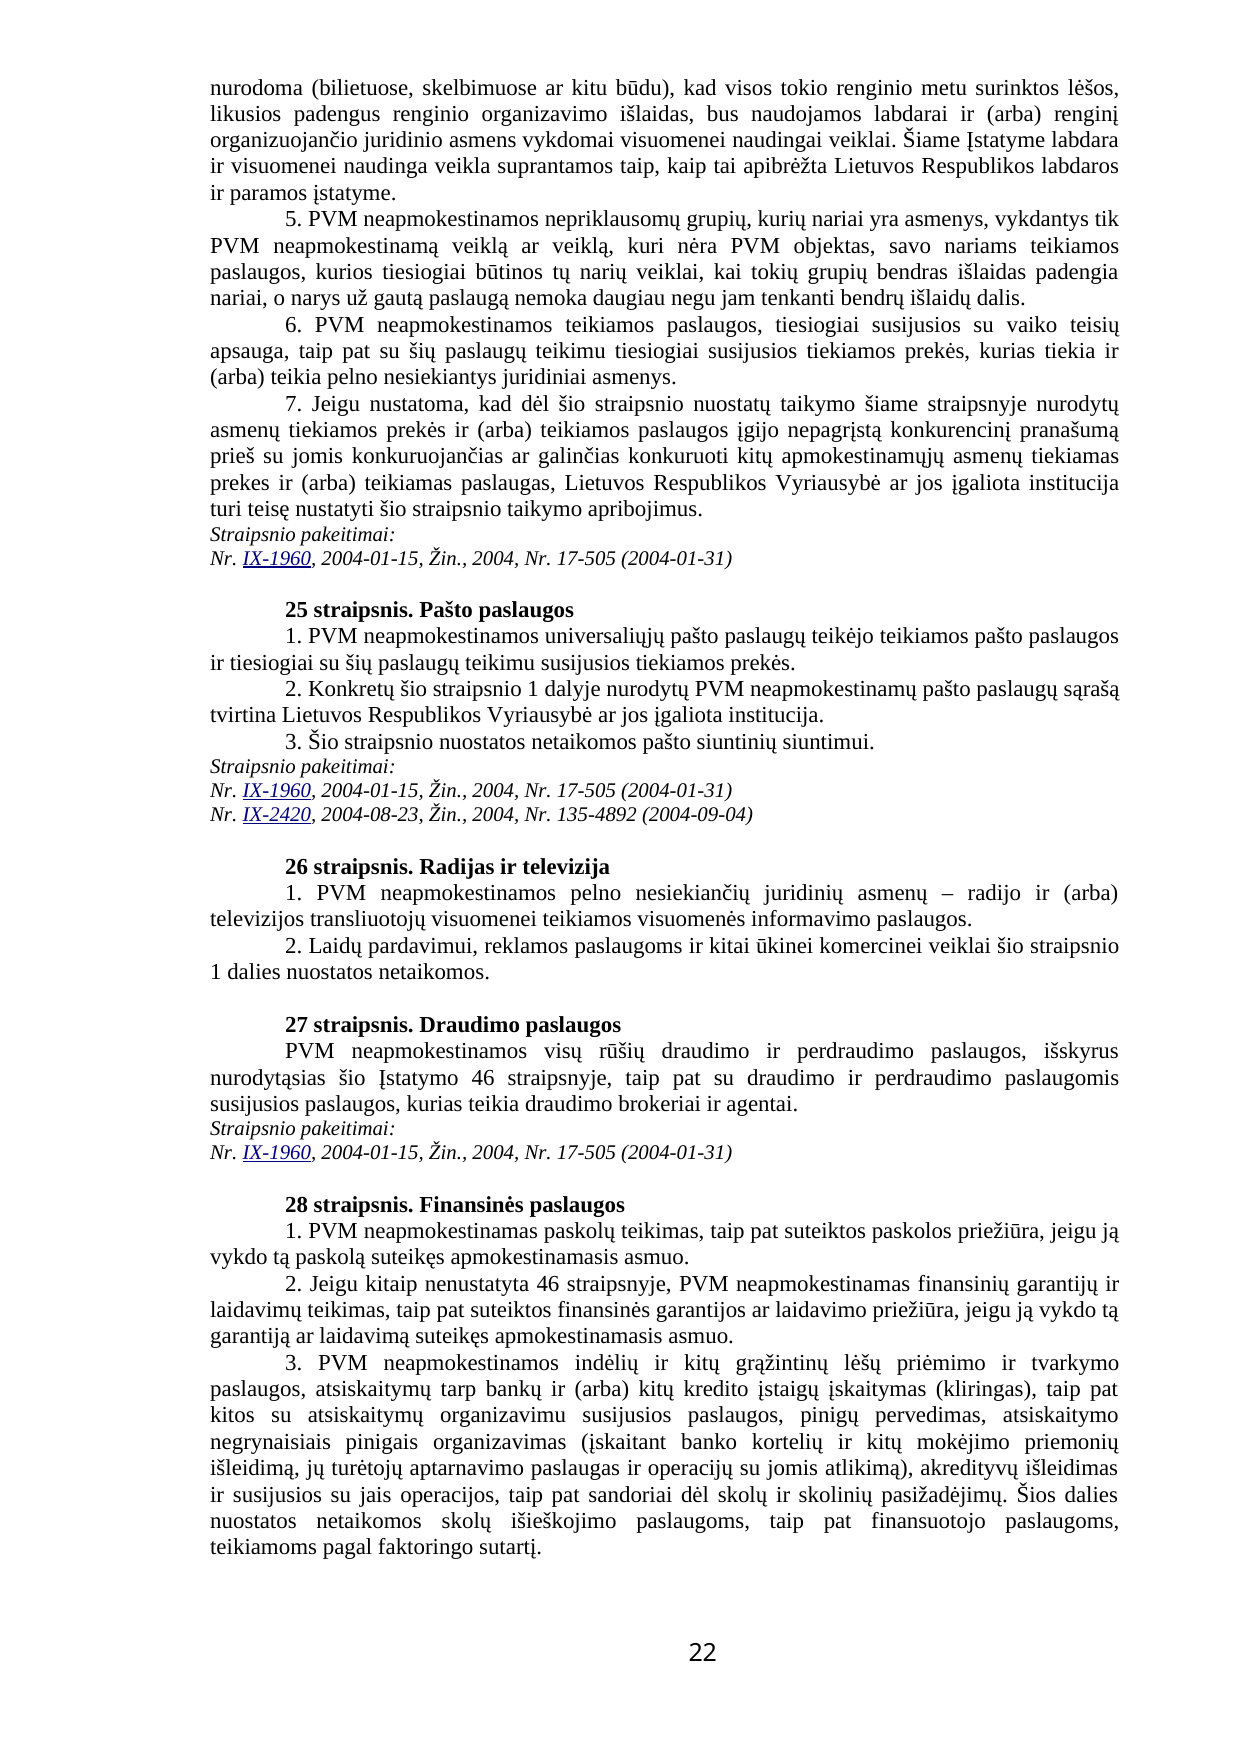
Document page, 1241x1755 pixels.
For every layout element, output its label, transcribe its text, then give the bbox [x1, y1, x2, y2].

text 1. PVM neapmokestinamos universaliųjų pašto paslaugų teikėjo teikiamos pašto paslaugos ir tiesiogiai su šių paslaugų teikimu susijusios tiekiamos prekės. [210, 622, 1120, 675]
text 2. Laidų pardavimui, reklamos paslaugoms ir kitai ūkinei komercinei veiklai šio straipsnio 1 dalies nuostatos netaikomos. [210, 932, 1120, 984]
text Nr. IX-2420, 2004-08-23, Žin., 2004, Nr. 135-4892 (2004-09-04) [210, 802, 1120, 826]
text 26 straipsnis. Radijas ir televizija [210, 853, 1120, 879]
text Straipsnio pakeitimai: [210, 1116, 1120, 1140]
text Nr. IX-1960, 2004-01-15, Žin., 2004, Nr. 17-505 (2004-01-31) [210, 778, 1120, 802]
text 25 straipsnis. Pašto paslaugos [210, 596, 1120, 622]
text Nr. IX-1960, 2004-01-15, Žin., 2004, Nr. 17-505 (2004-01-31) [210, 546, 1120, 570]
text 3. PVM neapmokestinamos indėlių ir kitų grąžintinų lėšų priėmimo ir tvarkymo paslaugos, atsiskaitymų tarp bankų ir (arba) kitų kredito įstaigų įskaitymas (kliringas), taip pat kitos su atsiskaitymų organizavimu susijusios paslaugos, pinigų pervedimas, atsiskaitymo negrynaisiais pinigais organizavimas (įskaitant banko kortelių ir kitų mokėjimo priemonių išleidimą, jų turėtojų aptarnavimo paslaugas ir operacijų su jomis atlikimą), akredityvų išleidimas ir susijusios su jais operacijos, taip pat sandoriai dėl skolų ir skolinių pasižadėjimų. Šios dalies nuostatos netaikomos skolų išieškojimo paslaugoms, taip pat finansuotojo paslaugoms, teikiamoms pagal faktoringo sutartį. [210, 1349, 1120, 1560]
text 2. Konkretų šio straipsnio 1 dalyje nurodytų PVM neapmokestinamų pašto paslaugų sąrašą tvirtina Lietuvos Respublikos Vyriausybė ar jos įgaliota institucija. [210, 675, 1120, 728]
text 6. PVM neapmokestinamos teikiamos paslaugos, tiesiogiai susijusios su vaiko teisių apsauga, taip pat su šių paslaugų teikimu tiesiogiai susijusios tiekiamos prekės, kurias tiekia ir (arba) teikia pelno nesiekiantys juridiniai asmenys. [210, 311, 1120, 390]
text Straipsnio pakeitimai: [210, 754, 1120, 778]
text 1. PVM neapmokestinamos pelno nesiekiančių juridinių asmenų – radijo ir (arba) televizijos transliuotojų visuomenei teikiamos visuomenės informavimo paslaugos. [210, 879, 1120, 932]
text nurodoma (bilietuose, skelbimuose ar kitu būdu), kad visos tokio renginio metu surinktos lėšos, likusios padengus renginio organizavimo išlaidas, bus naudojamos labdarai ir (arba) renginį organizuojančio juridinio asmens vykdomai visuomenei naudingai veiklai. Šiame Įstatyme labdara ir visuomenei naudinga veikla suprantamos taip, kaip tai apibrėžta Lietuvos Respublikos labdaros ir paramos įstatyme. [210, 73, 1120, 205]
text 7. Jeigu nustatoma, kad dėl šio straipsnio nuostatų taikymo šiame straipsnyje nurodytų asmenų tiekiamos prekės ir (arba) teikiamos paslaugos įgijo nepagrįstą konkurencinį pranašumą prieš su jomis konkuruojančias ar galinčias konkuruoti kitų apmokestinamųjų asmenų tiekiamas prekes ir (arba) teikiamas paslaugas, Lietuvos Respublikos Vyriausybė ar jos įgaliota institucija turi teisę nustatyti šio straipsnio taikymo apribojimus. [210, 390, 1120, 522]
text 3. Šio straipsnio nuostatos netaikomos pašto siuntinių siuntimui. [210, 728, 1120, 754]
text PVM neapmokestinamos visų rūšių draudimo ir perdraudimo paslaugos, išskyrus nurodytąsias šio Įstatymo 46 straipsnyje, taip pat su draudimo ir perdraudimo paslaugomis susijusios paslaugos, kurias teikia draudimo brokeriai ir agentai. [210, 1037, 1120, 1116]
text Nr. IX-1960, 2004-01-15, Žin., 2004, Nr. 17-505 (2004-01-31) [210, 1140, 1120, 1164]
text 28 straipsnis. Finansinės paslaugos [210, 1191, 1120, 1217]
text 27 straipsnis. Draudimo paslaugos [210, 1011, 1120, 1037]
text 5. PVM neapmokestinamos nepriklausomų grupių, kurių nariai yra asmenys, vykdantys tik PVM neapmokestinamą veiklą ar veiklą, kuri nėra PVM objektas, savo nariams teikiamos paslaugos, kurios tiesiogiai būtinos tų narių veiklai, kai tokių grupių bendras išlaidas padengia nariai, o narys už gautą paslaugą nemoka daugiau negu jam tenkanti bendrų išlaidų dalis. [210, 205, 1120, 311]
text 1. PVM neapmokestinamas paskolų teikimas, taip pat suteiktos paskolos priežiūra, jeigu ją vykdo tą paskolą suteikęs apmokestinamasis asmuo. [210, 1217, 1120, 1270]
text Straipsnio pakeitimai: [210, 522, 1120, 546]
text 2. Jeigu kitaip nenustatyta 46 straipsnyje, PVM neapmokestinamas finansinių garantijų ir laidavimų teikimas, taip pat suteiktos finansinės garantijos ar laidavimo priežiūra, jeigu ją vykdo tą garantiją ar laidavimą suteikęs apmokestinamasis asmuo. [210, 1270, 1120, 1349]
